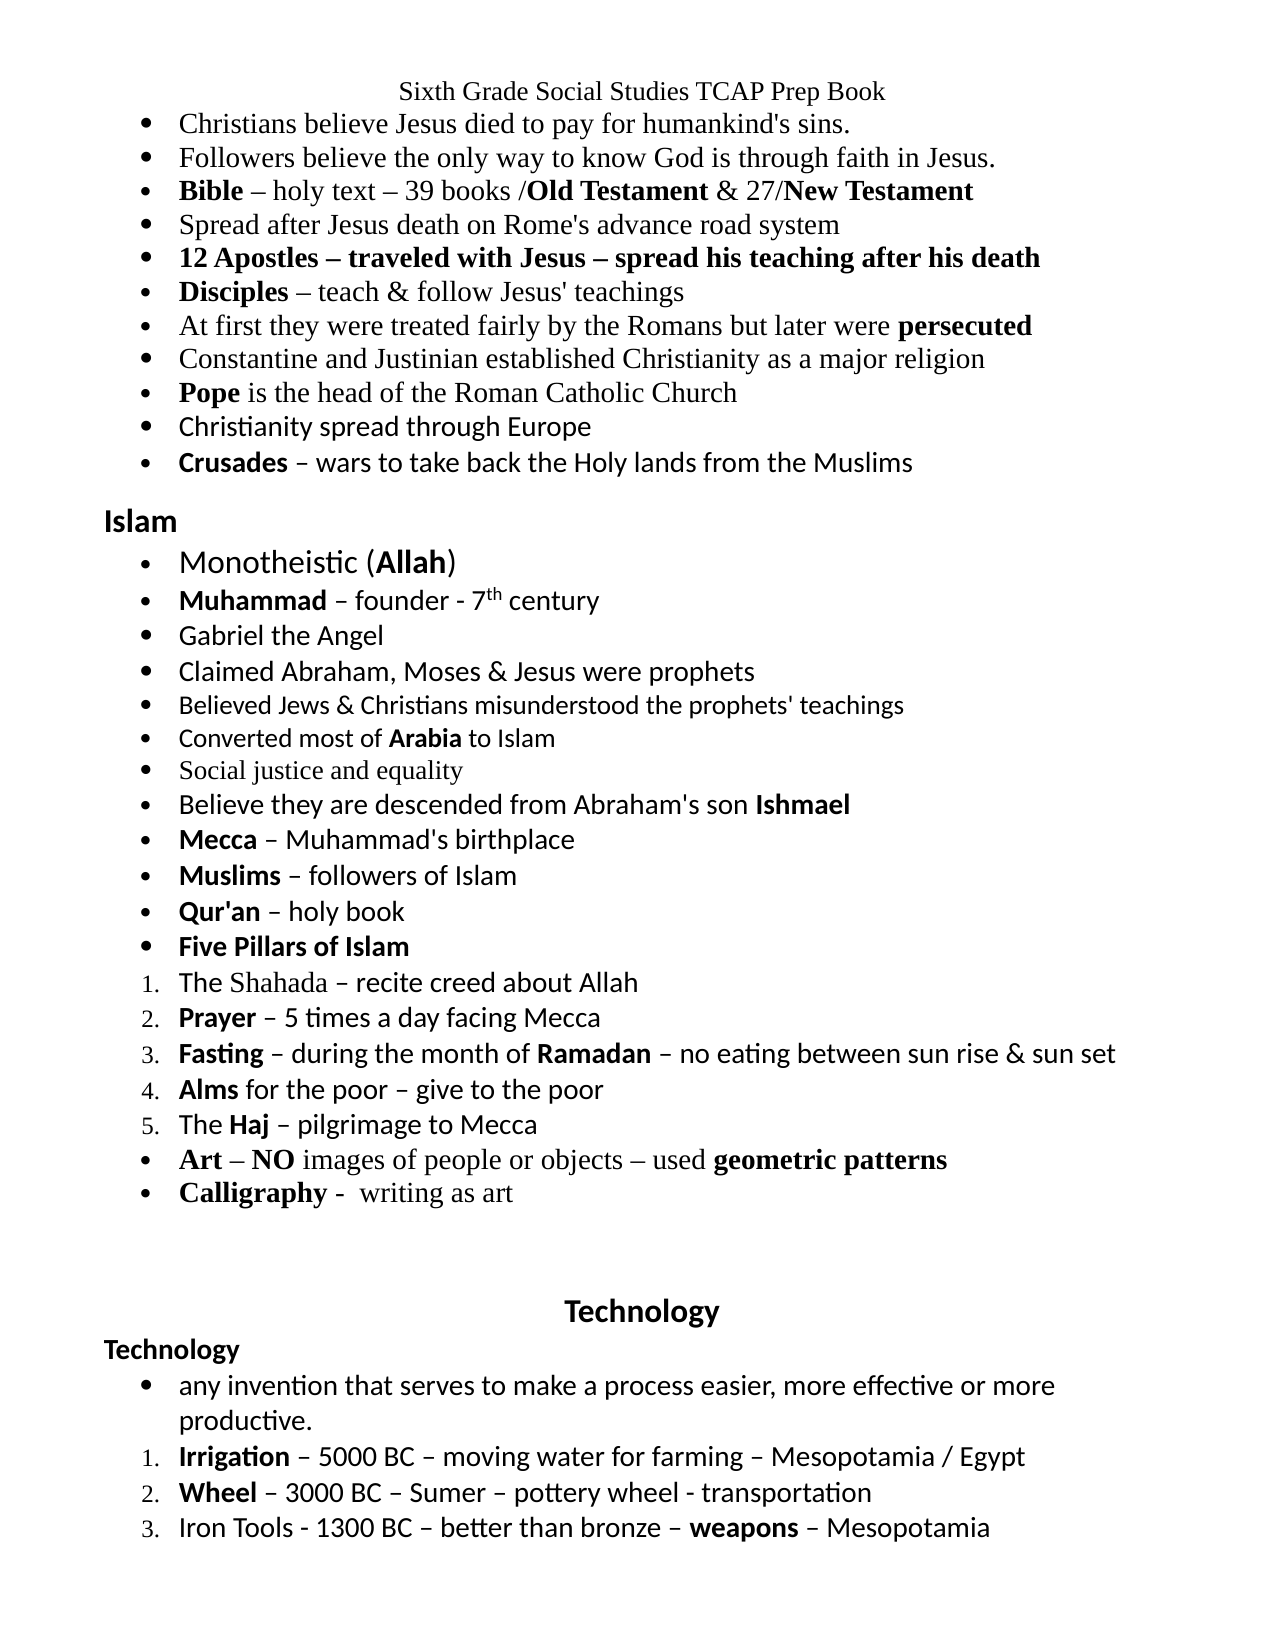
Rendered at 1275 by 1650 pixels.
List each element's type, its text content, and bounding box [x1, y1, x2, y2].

list Wheel – 3000 BC – Sumer – pottery wheel - transportation [141, 1474, 1181, 1509]
list Qur'an – holy book [141, 893, 1181, 928]
list Prayer – 5 times a day facing Mecca [141, 999, 1181, 1035]
list Believed Jews & Christians misunderstood the prophets' teachings [141, 688, 1181, 721]
list Mecca – Muhammad's birthplace [141, 821, 1181, 857]
list Calligraphy - writing as art [141, 1176, 1181, 1209]
list Christianity spread through Europe [141, 408, 1181, 444]
list At first they were treated fairly by the Romans but later were persecuted [141, 308, 1181, 341]
list Pope is the head of the Roman Catholic Church [141, 375, 1181, 408]
list Christians believe Jesus died to pay for humankind's sins. [141, 106, 1181, 140]
list Alms for the poor – give to the poor [141, 1071, 1181, 1106]
list Converted most of Arabia to Islam [141, 721, 1181, 754]
list Bible – holy text – 39 books /Old Testament & 27/New Testament [141, 173, 1181, 207]
list Spread after Jesus death on Rome's advance road system [141, 207, 1181, 241]
list any invention that serves to make a process easier, more effective or more productive. [141, 1367, 1181, 1438]
text Islam [103, 500, 1181, 541]
list Followers believe the only way to know God is through faith in Jesus. [141, 140, 1181, 173]
list Claimed Abraham, Moses & Jesus were prophets [141, 653, 1181, 688]
list Crusades – wars to take back the Holy lands from the Muslims [141, 444, 1181, 480]
list Art – NO images of people or objects – used geometric patterns [141, 1142, 1181, 1176]
list Monotheistic (Allah) [141, 541, 1181, 582]
list Disciples – teach & follow Jesus' teachings [141, 274, 1181, 308]
list Muslims – followers of Islam [141, 857, 1181, 893]
list 12 Apostles – traveled with Jesus – spread his teaching after his death [141, 241, 1181, 274]
list Gabriel the Angel [141, 617, 1181, 653]
list Believe they are descended from Abraham's son Ishmael [141, 786, 1181, 821]
text Technology [103, 1331, 1181, 1367]
list Fasting – during the month of Ramadan – no eating between sun rise & sun set [141, 1035, 1181, 1071]
list Irrigation – 5000 BC – moving water for farming – Mesopotamia / Egypt [141, 1438, 1181, 1474]
list Constantine and Justinian established Christianity as a major religion [141, 341, 1181, 375]
list Iron Tools - 1300 BC – better than bronze – weapons – Mesopotamia [141, 1509, 1181, 1545]
list Muhammad – founder - 7th century [141, 582, 1181, 617]
text Technology [103, 1291, 1181, 1331]
list Social justice and equality [141, 754, 1181, 786]
list The Shahada – recite creed about Allah [141, 964, 1181, 999]
list Five Pillars of Islam [141, 928, 1181, 964]
list The Haj – pilgrimage to Mecca [141, 1106, 1181, 1142]
